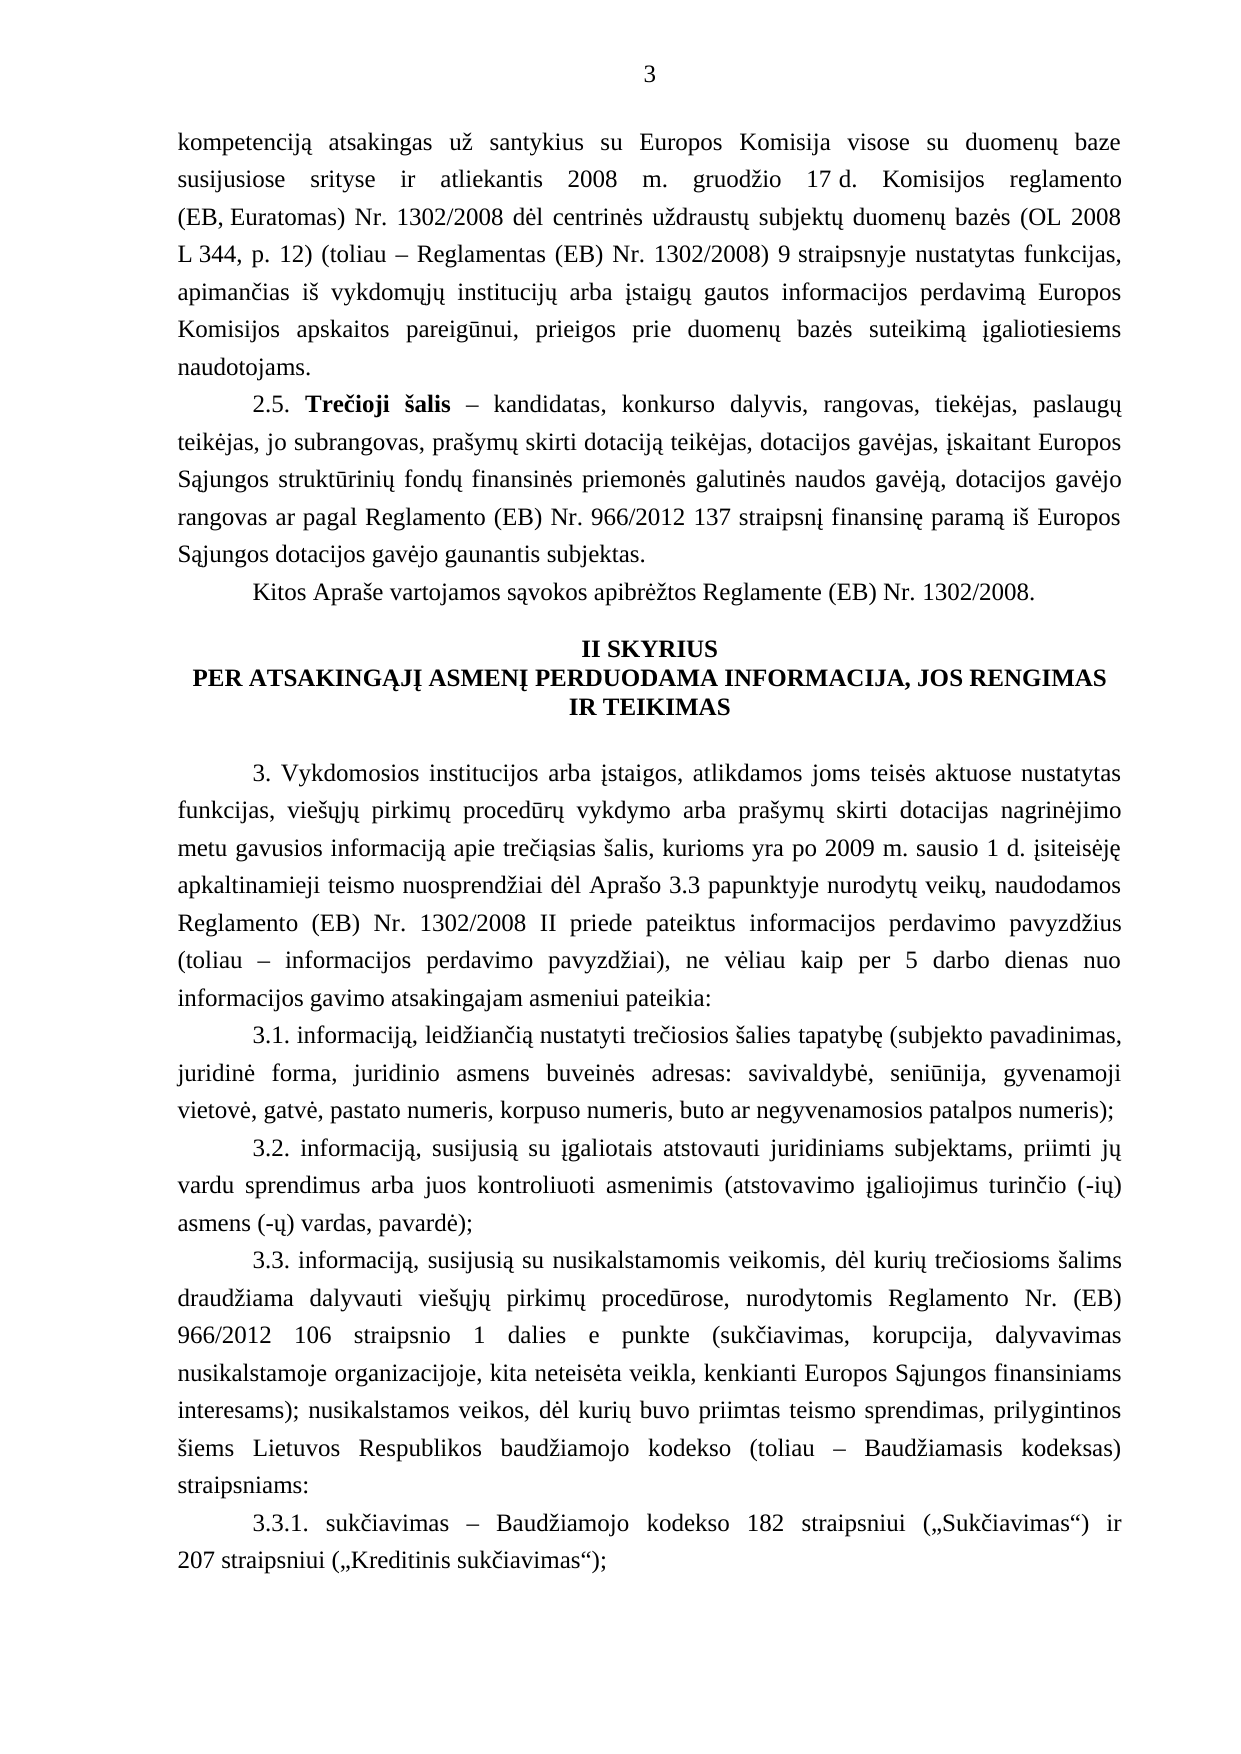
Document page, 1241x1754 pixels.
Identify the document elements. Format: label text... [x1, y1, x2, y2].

text 3. Vykdomosios institucijos arba įstaigos, atlikdamos joms teisės aktuose nustatytas funkcijas, viešųjų pirkimų procedūrų vykdymo arba prašymų skirti dotacijas nagrinėjimo metu gavusios informaciją apie trečiąsias šalis, kurioms yra po 2009 m. sausio 1 d. įsiteisėję apkaltinamieji teismo nuosprendžiai dėl Aprašo 3.3 papunktyje nurodytų veikų, naudodamos Reglamento (EB) Nr. 1302/2008 II priede pateiktus informacijos perdavimo pavyzdžius (toliau – informacijos perdavimo pavyzdžiai), ne vėliau kaip per 5 darbo dienas nuo informacijos gavimo atsakingajam asmeniui pateikia: [177, 749, 1122, 1012]
text 3.2. informaciją, susijusią su įgaliotais atstovauti juridiniams subjektams, priimti jų vardu sprendimus arba juos kontroliuoti asmenimis (atstovavimo įgaliojimus turinčio (-ių) asmens (-ų) vardas, pavardė); [177, 1124, 1122, 1237]
text 3.3.1. sukčiavimas – Baudžiamojo kodekso 182 straipsniui („Sukčiavimas“) ir 207 straipsniui („Kreditinis sukčiavimas“); [177, 1499, 1122, 1574]
text Kitos Apraše vartojamos sąvokos apibrėžtos Reglamente (EB) Nr. 1302/2008. [177, 568, 1122, 606]
text kompetenciją atsakingas už santykius su Europos Komisija visose su duomenų baze susijusiose srityse ir atliekantis 2008 m. gruodžio 17 d. Komisijos reglamento (EB, Euratomas) Nr. 1302/2008 dėl centrinės uždraustų subjektų duomenų bazės (OL 2008 L 344, p. 12) (toliau – Reglamentas (EB) Nr. 1302/2008) 9 straipsnyje nustatytas funkcijas, apimančias iš vykdomųjų institucijų arba įstaigų gautos informacijos perdavimą Europos Komisijos apskaitos pareigūnui, prieigos prie duomenų bazės suteikimą įgaliotiesiems naudotojams. [177, 118, 1122, 381]
text II SKYRIUS [177, 634, 1122, 663]
text 3.3. informaciją, susijusią su nusikalstamomis veikomis, dėl kurių trečiosioms šalims draudžiama dalyvauti viešųjų pirkimų procedūrose, nurodytomis Reglamento Nr. (EB) 966/2012 106 straipsnio 1 dalies e punkte (sukčiavimas, korupcija, dalyvavimas nusikalstamoje organizacijoje, kita neteisėta veikla, kenkianti Europos Sąjungos finansiniams interesams); nusikalstamos veikos, dėl kurių buvo priimtas teismo sprendimas, prilygintinos šiems Lietuvos Respublikos baudžiamojo kodekso (toliau – Baudžiamasis kodeksas) straipsniams: [177, 1237, 1122, 1499]
text PER ATSAKINGĄJĮ ASMENĮ PERDUODAMA INFORMACIJA, JOS RENGIMAS IR TEIKIMAS [177, 663, 1122, 721]
text 3.1. informaciją, leidžiančią nustatyti trečiosios šalies tapatybę (subjekto pavadinimas, juridinė forma, juridinio asmens buveinės adresas: savivaldybė, seniūnija, gyvenamoji vietovė, gatvė, pastato numeris, korpuso numeris, buto ar negyvenamosios patalpos numeris); [177, 1012, 1122, 1124]
text 2.5. Trečioji šalis – kandidatas, konkurso dalyvis, rangovas, tiekėjas, paslaugų teikėjas, jo subrangovas, prašymų skirti dotaciją teikėjas, dotacijos gavėjas, įskaitant Europos Sąjungos struktūrinių fondų finansinės priemonės galutinės naudos gavėją, dotacijos gavėjo rangovas ar pagal Reglamento (EB) Nr. 966/2012 137 straipsnį finansinę paramą iš Europos Sąjungos dotacijos gavėjo gaunantis subjektas. [177, 381, 1122, 568]
